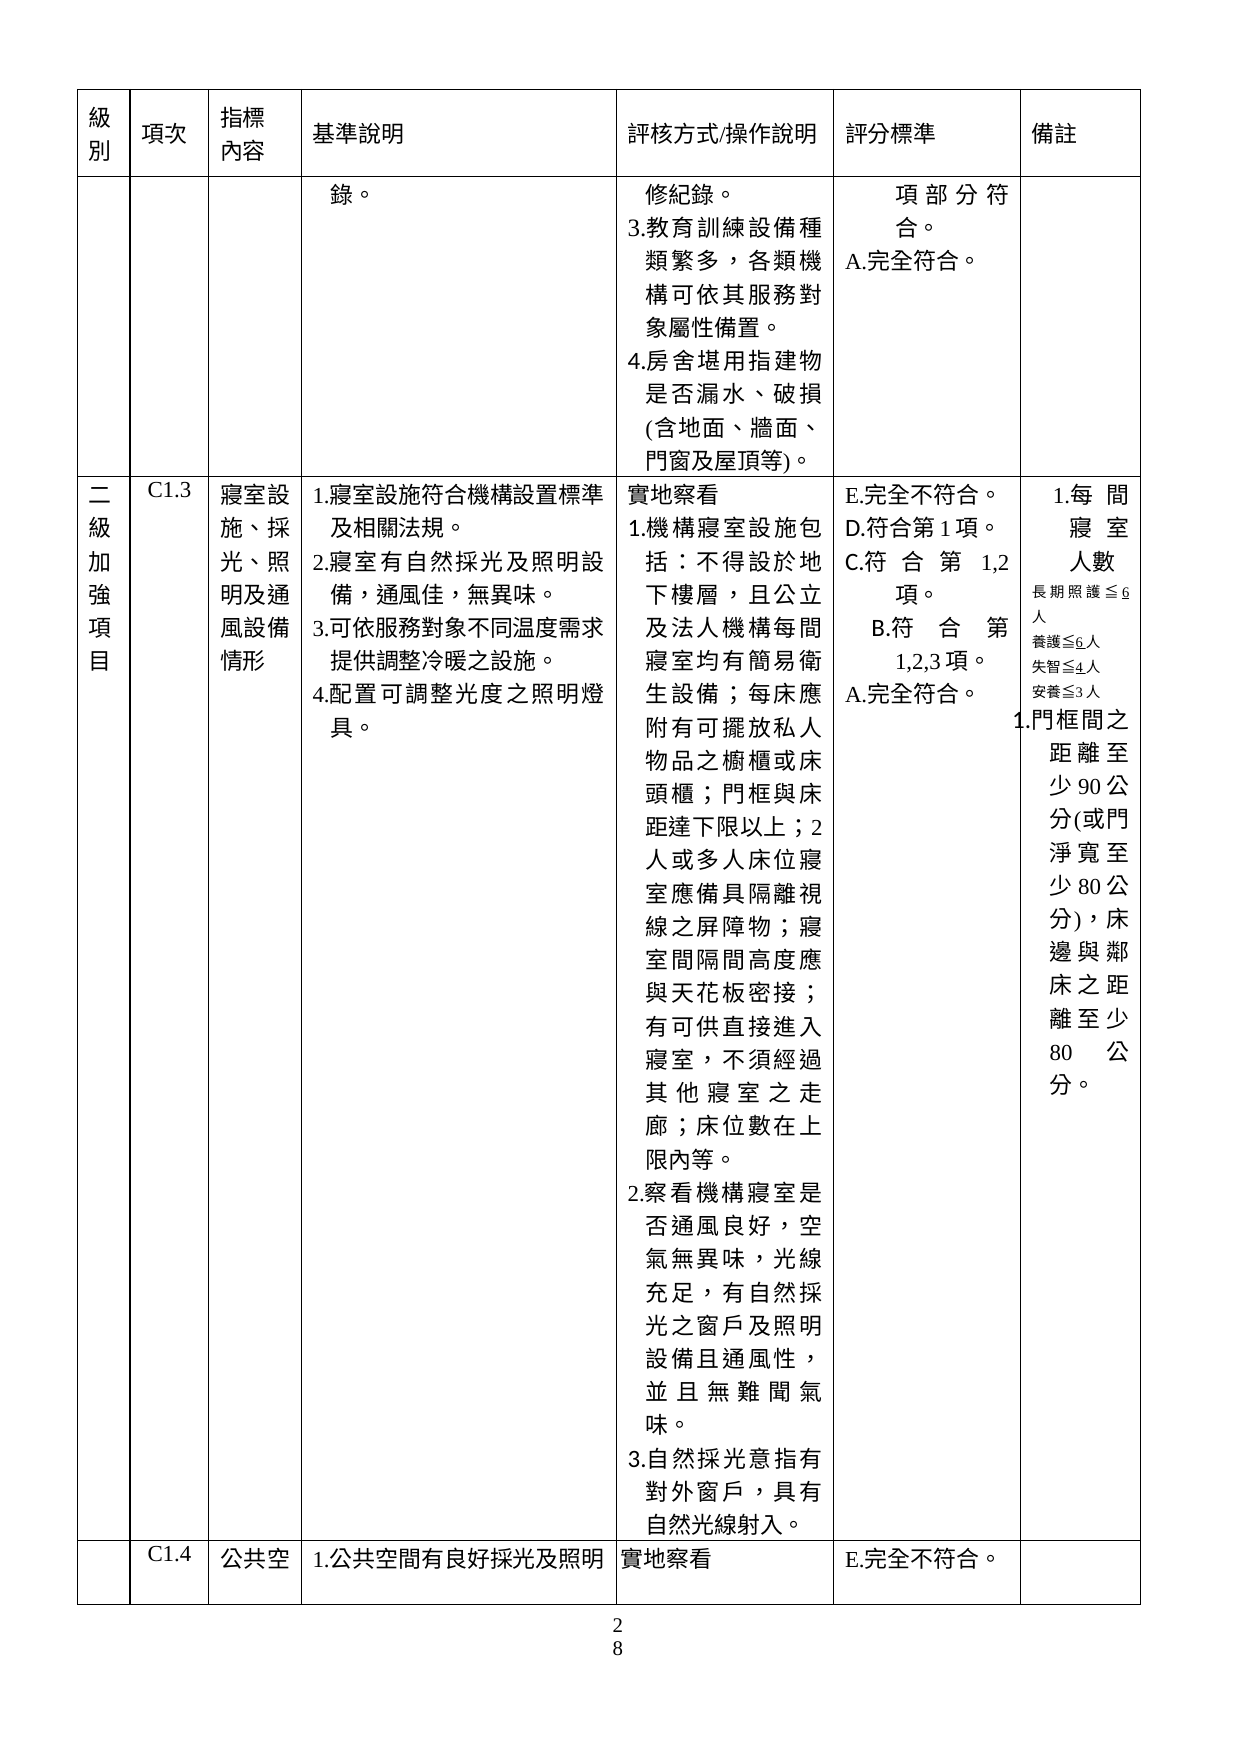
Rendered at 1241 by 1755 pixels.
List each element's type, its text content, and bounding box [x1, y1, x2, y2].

table_cell 寢室設施、採光、照明及通風設備情形 [209, 477, 301, 1540]
table_header 備註 [1021, 90, 1140, 176]
table_header 級別 [78, 90, 129, 176]
table_cell 每間寢室人數 長期照護≦6人 養護≦6人 失智≦4人 安養≦3人 門框間之距離至少90公分(或門淨寬至少80公分)，床邊與鄰床之距離至少80公分。 [1021, 477, 1140, 1540]
table_cell [78, 177, 129, 476]
table_cell 二級 加強項目 [78, 477, 129, 1540]
table_cell 公共空 [209, 1541, 301, 1604]
table_cell [78, 1541, 129, 1604]
table_cell 房舍及設備之維護與堪用情形 [209, 177, 301, 476]
table_cell 訂有建物及各項設備之維護作業規範。 房舍、室內傢俱及設備(含機電、水電及教育訓練等相關設備)均堪用。 房舍、室內傢俱及各項設備均定期維護(修)且有紀錄。 [302, 177, 616, 476]
table_header 評分標準 [834, 90, 1020, 176]
table_cell 文件檢閱 實地察看 檢閱建物及各項設備之維護作業規範。 檢閱機構各項設備定期維護、維修紀錄。 教育訓練設備種類繁多，各類機構可依其服務對象屬性備置。 房舍堪用指建物是否漏水、破損(含地面、牆面、門窗及屋頂等)。 [617, 177, 833, 476]
table_cell 公共空間有良好採光及照明設備。 公共空間通風佳，無異味。 未靠窗之公共空間，有充足人工照明。 未靠窗之公共空間，有充足空調設備。 [302, 1541, 616, 1604]
table_cell 寢室設施符合機構設置標準及相關法規。 寢室有自然採光及照明設備，通風佳，無異味。 可依服務對象不同温度需求提供調整冷暖之設施。 配置可調整光度之照明燈具。 [302, 477, 616, 1540]
table_cell [1021, 177, 1140, 476]
table_cell 完全不符合。 符合其中1項。 符合其中2項。 符合其中3項。 完全符合。 [834, 1541, 1020, 1604]
table_cell [1021, 1541, 1140, 1604]
table_cell 實地察看 [617, 1541, 833, 1604]
table_cell C1.4 [131, 1541, 208, 1604]
table_cell 完全不符合。 符合第1項。 符合第1,2項。 符合第1,2,3項。 完全符合。 [834, 477, 1020, 1540]
table_header 指標 內容 [209, 90, 301, 176]
table_cell C1.3 [131, 477, 208, 1540]
table_header 項次 [131, 90, 208, 176]
table_header 評核方式/操作說明 [617, 90, 833, 176]
table_cell [131, 177, 208, 476]
table_cell 完全不符合。 符合第1項。 符合第1項且第2項部份符合。 符合第1,2項，且第3項部分符合。 完全符合。 [834, 177, 1020, 476]
table_cell 實地察看 機構寢室設施包括：不得設於地下樓層，且公立及法人機構每間寢室均有簡易衛生設備；每床應附有可擺放私人物品之櫥櫃或床頭櫃；門框與床距達下限以上；2人或多人床位寢室應備具隔離視線之屏障物；寢室間隔間高度應與天花板密接；有可供直接進入寢室，不須經過其他寢室之走廊；床位數在上限內等。 察看機構寢室是否通風良好，空氣無異味，光線充足，有自然採光之窗戶及照明設備且通風性，並且無難聞氣味。 自然採光意指有對外窗戶，具有自然光線射入。 [617, 477, 833, 1540]
table_header 基準說明 [302, 90, 616, 176]
